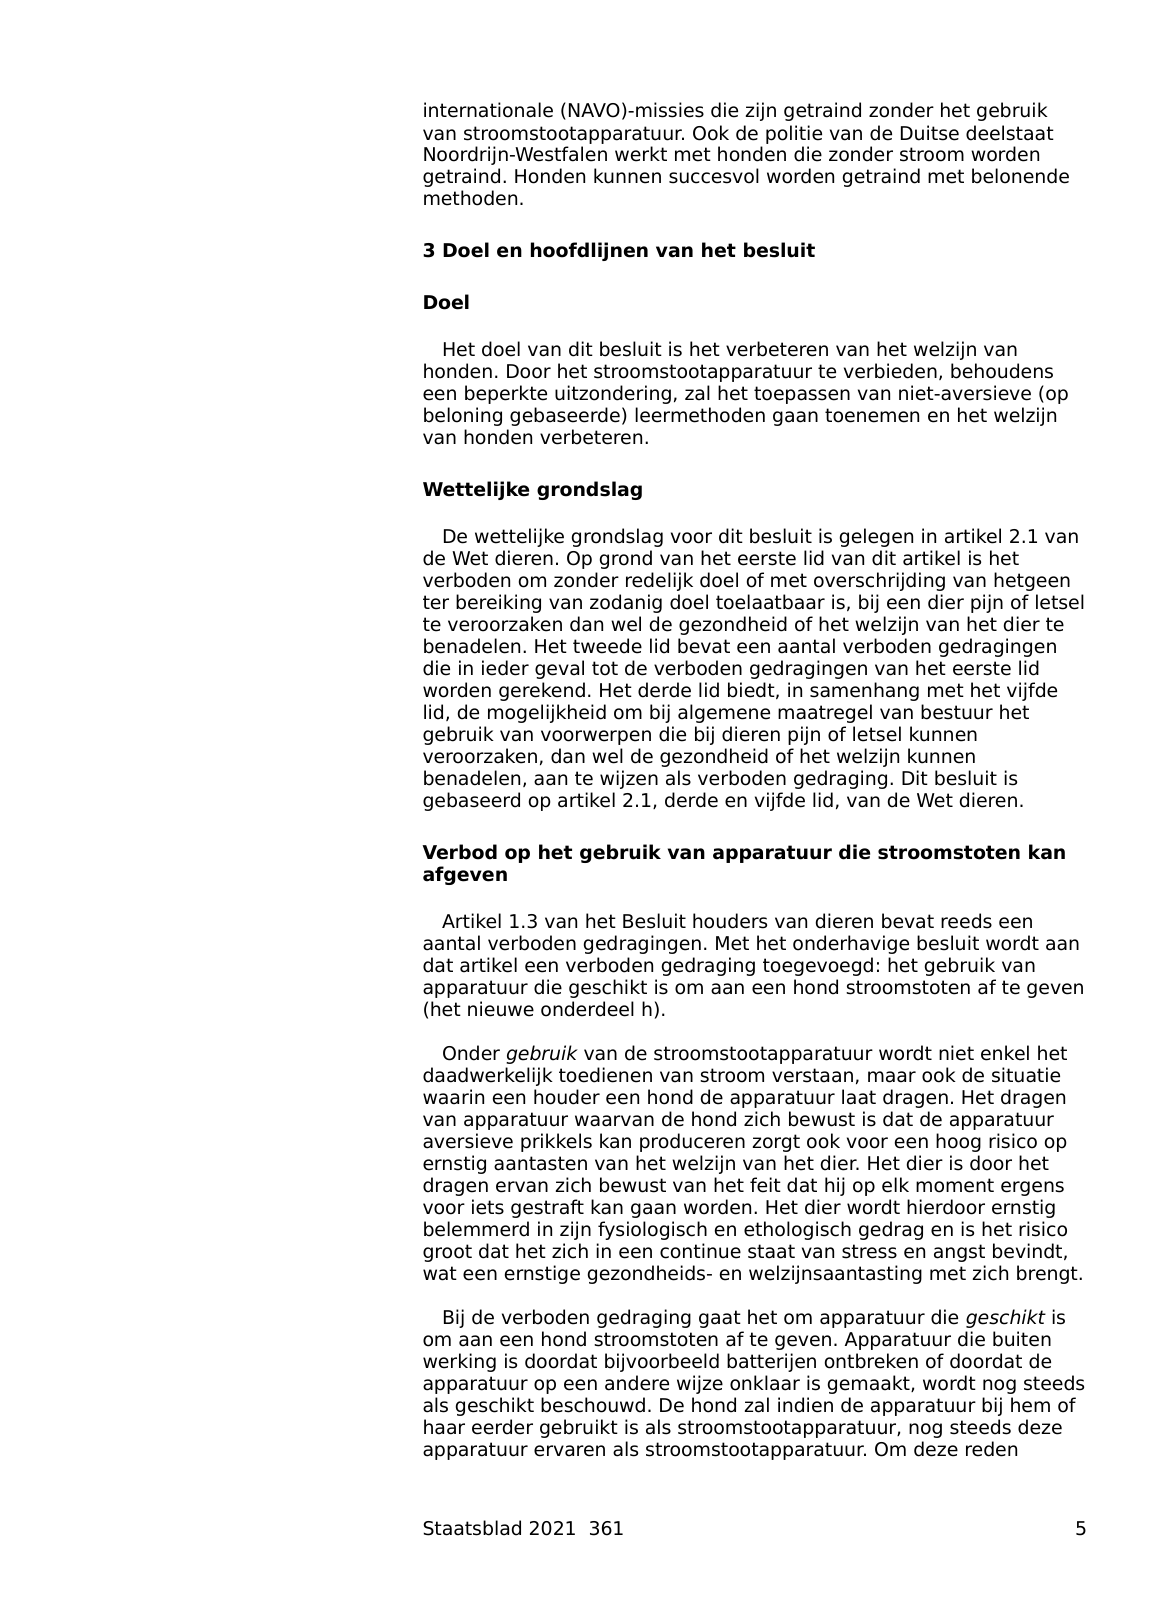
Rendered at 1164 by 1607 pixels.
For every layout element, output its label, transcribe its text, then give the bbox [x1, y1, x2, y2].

text Onder gebruik van de stroomstootapparatuur wordt niet enkel het daadwerkelijk toedienen van stroom verstaan, maar ook de situatie waarin een houder een hond de apparatuur laat dragen. Het dragen van apparatuur waarvan de hond zich bewust is dat de apparatuur aversieve prikkels kan produceren zorgt ook voor een hoog risico op ernstig aantasten van het welzijn van het dier. Het dier is door het dragen ervan zich bewust van het feit dat hij op elk moment ergens voor iets gestraft kan gaan worden. Het dier wordt hierdoor ernstig belemmerd in zijn fysiologisch en ethologisch gedrag en is het risico groot dat het zich in een continue staat van stress en angst bevindt, wat een ernstige gezondheids- en welzijnsaantasting met zich brengt. [422, 1043, 1087, 1285]
subtitle Wettelijke grondslag [422, 479, 1087, 501]
text De wettelijke grondslag voor dit besluit is gelegen in artikel 2.1 van de Wet dieren. Op grond van het eerste lid van dit artikel is het verboden om zonder redelijk doel of met overschrijding van hetgeen ter bereiking van zodanig doel toelaatbaar is, bij een dier pijn of letsel te veroorzaken dan wel de gezondheid of het welzijn van het dier te benadelen. Het tweede lid bevat een aantal verboden gedragingen die in ieder geval tot de verboden gedragingen van het eerste lid worden gerekend. Het derde lid biedt, in samenhang met het vijfde lid, de mogelijkheid om bij algemene maatregel van bestuur het gebruik van voorwerpen die bij dieren pijn of letsel kunnen veroorzaken, dan wel de gezondheid of het welzijn kunnen benadelen, aan te wijzen als verboden gedraging. Dit besluit is gebaseerd op artikel 2.1, derde en vijfde lid, van de Wet dieren. [422, 526, 1087, 812]
text Artikel 1.3 van het Besluit houders van dieren bevat reeds een aantal verboden gedragingen. Met het onderhavige besluit wordt aan dat artikel een verboden gedraging toegevoegd: het gebruik van apparatuur die geschikt is om aan een hond stroomstoten af te geven (het nieuwe onderdeel h). [422, 911, 1087, 1021]
subtitle Doel [422, 292, 1087, 314]
subtitle Verbod op het gebruik van apparatuur die stroomstoten kan afgeven [422, 842, 1087, 886]
text internationale (NAVO)-missies die zijn getraind zonder het gebruik van stroomstootapparatuur. Ook de politie van de Duitse deelstaat Noordrijn-Westfalen werkt met honden die zonder stroom worden getraind. Honden kunnen succesvol worden getraind met belonende methoden. [422, 100, 1087, 210]
text Bij de verboden gedraging gaat het om apparatuur die geschikt is om aan een hond stroomstoten af te geven. Apparatuur die buiten werking is doordat bijvoorbeeld batterijen ontbreken of doordat de apparatuur op een andere wijze onklaar is gemaakt, wordt nog steeds als geschikt beschouwd. De hond zal indien de apparatuur bij hem of haar eerder gebruikt is als stroomstootapparatuur, nog steeds deze apparatuur ervaren als stroomstootapparatuur. Om deze reden [422, 1307, 1087, 1461]
subtitle 3 Doel en hoofdlijnen van het besluit [422, 240, 1087, 262]
text Het doel van dit besluit is het verbeteren van het welzijn van honden. Door het stroomstootapparatuur te verbieden, behoudens een beperkte uitzondering, zal het toepassen van niet-aversieve (op beloning gebaseerde) leermethoden gaan toenemen en het welzijn van honden verbeteren. [422, 339, 1087, 449]
